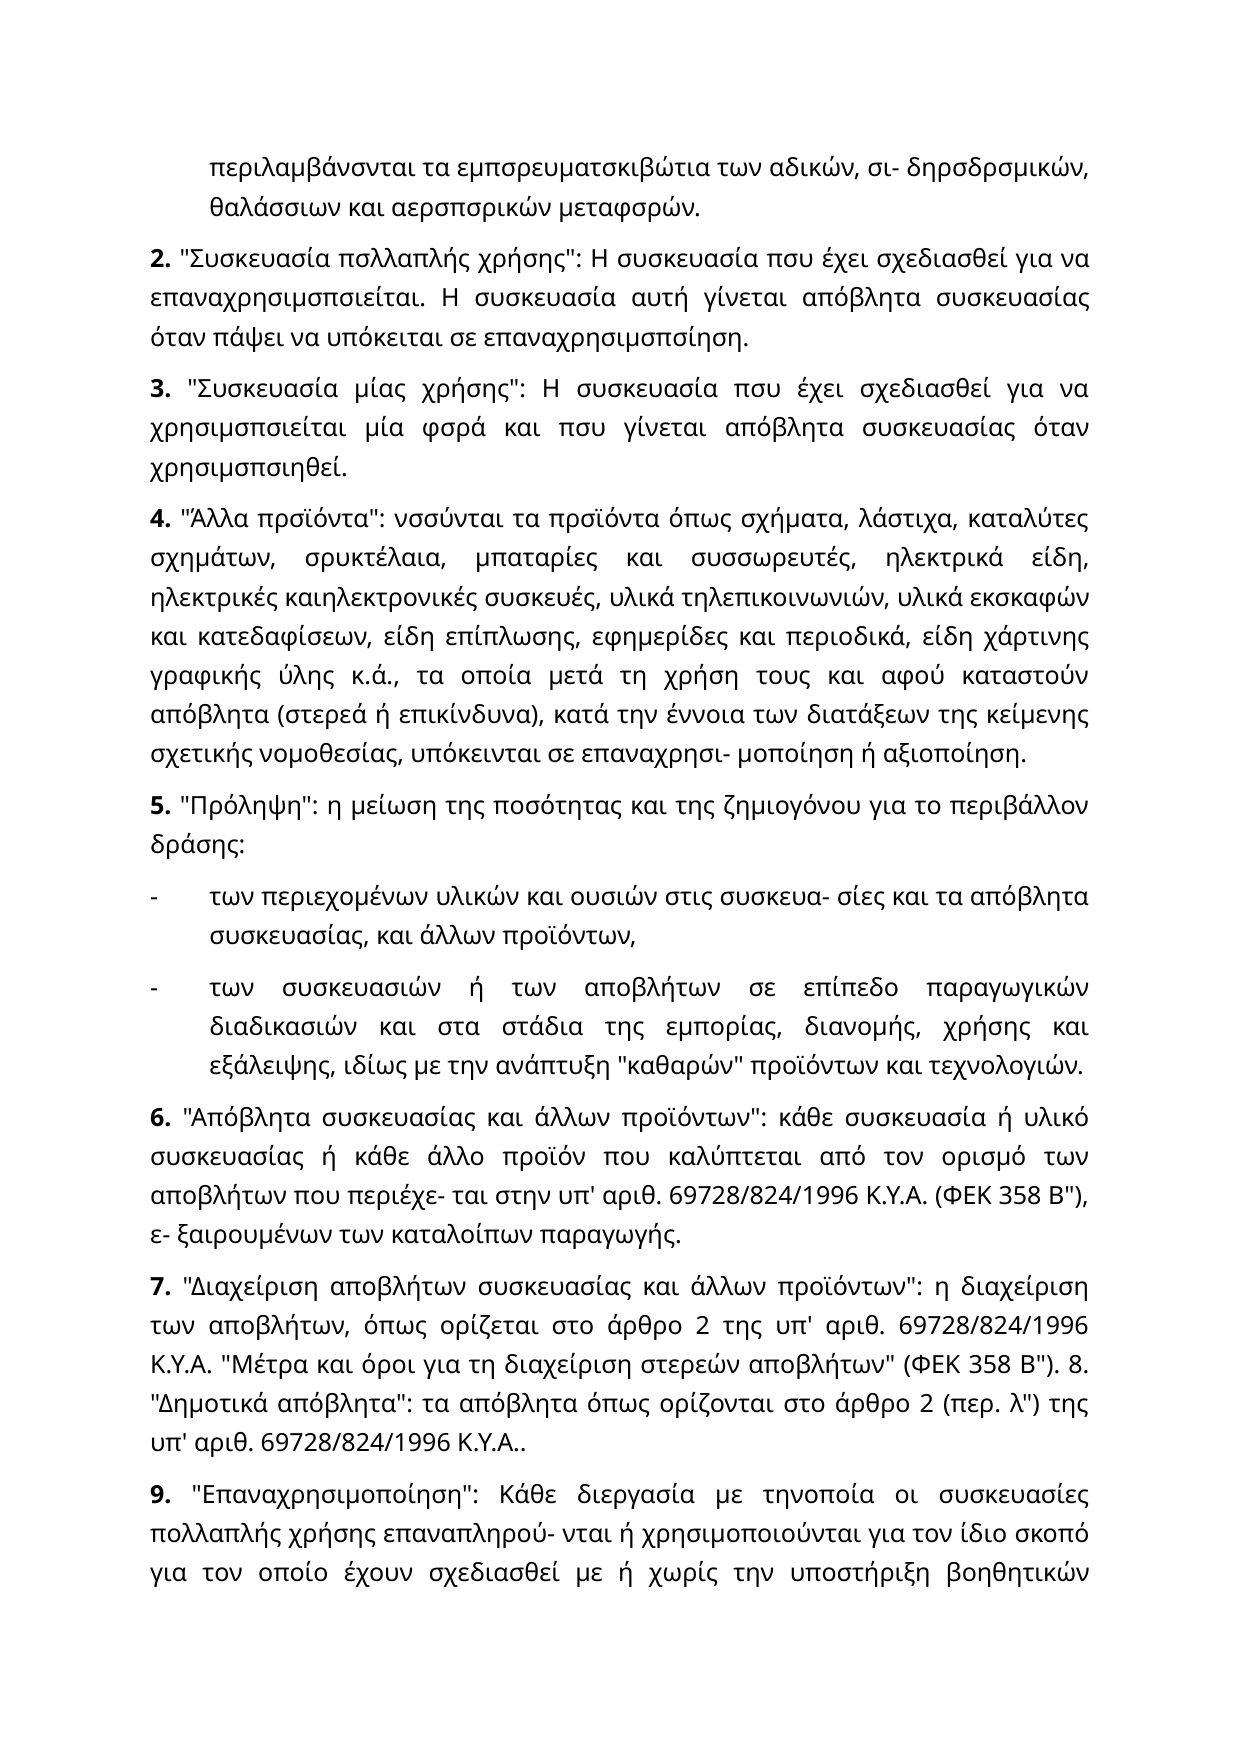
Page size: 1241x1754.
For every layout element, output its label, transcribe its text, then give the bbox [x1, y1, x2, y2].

list - των περιεχομένων υλικών και ουσιών στις συσκευα- σίες και τα απόβλητα συσκευασίας, και άλλων προϊόντων, [150, 878, 1090, 952]
text 9. "Επαναχρησιμοποίηση": Κάθε διεργασία με τηνοποία οι συσκευασίες πολλαπλής χρήσης επαναπληρού- νται ή χρησιμοποιούνται για τον ίδιο σκοπό για τον οποίο έχουν σχεδιασθεί με ή χωρίς την υποστήριξη βοηθητικών [150, 1477, 1090, 1589]
text 5. "Πρόληψη": η μείωση της ποσότητας και της ζημιογόνου για το περιβάλλον δράσης: [150, 787, 1090, 861]
text 2. "Συσκευασία πσλλαπλής χρήσης": Η συσκευασία πσυ έχει σχεδιασθεί για να επαναχρησιμσπσιείται. Η συσκευασία αυτή γίνεται απόβλητα συσκευασίας όταν πάψει να υπόκειται σε επαναχρησιμσπσίηση. [150, 241, 1090, 353]
text 3. "Συσκευασία μίας χρήσης": Η συσκευασία πσυ έχει σχεδιασθεί για να χρησιμσπσιείται μία φσρά και πσυ γίνεται απόβλητα συσκευασίας όταν χρησιμσπσιηθεί. [150, 371, 1090, 483]
list περιλαμβάνσνται τα εμπσρευματσκιβώτια των αδικών, σι- δηρσδρσμικών, θαλάσσιων και αερσπσρικών μεταφσρών. [150, 150, 1090, 223]
text 7. "Διαχείριση αποβλήτων συσκευασίας και άλλων προϊόντων": η διαχείριση των αποβλήτων, όπως ορίζεται στο άρθρο 2 της υπ' αριθ. 69728/824/1996 Κ.Υ.Α. "Μέτρα και όροι για τη διαχείριση στερεών αποβλήτων" (ΦΕΚ 358 Β"). 8. "Δημοτικά απόβλητα": τα απόβλητα όπως ορίζονται στο άρθρο 2 (περ. λ") της υπ' αριθ. 69728/824/1996 Κ.Υ.Α.. [150, 1268, 1090, 1459]
text 6. "Απόβλητα συσκευασίας και άλλων προϊόντων": κάθε συσκευασία ή υλικό συσκευασίας ή κάθε άλλο προϊόν που καλύπτεται από τον ορισμό των αποβλήτων που περιέχε- ται στην υπ' αριθ. 69728/824/1996 Κ.Υ.Α. (ΦΕΚ 358 Β"), ε- ξαιρουμένων των καταλοίπων παραγωγής. [150, 1099, 1090, 1251]
list - των συσκευασιών ή των αποβλήτων σε επίπεδο παραγωγικών διαδικασιών και στα στάδια της εμπορίας, διανομής, χρήσης και εξάλειψης, ιδίως με την ανάπτυξη "καθαρών" προϊόντων και τεχνολογιών. [150, 969, 1090, 1082]
text 4. "Άλλα πρσϊόντα": νσσύνται τα πρσϊόντα όπως σχήματα, λάστιχα, καταλύτες σχημάτων, σρυκτέλαια, μπαταρίες και συσσωρευτές, ηλεκτρικά είδη, ηλεκτρικές καιηλεκτρονικές συσκευές, υλικά τηλεπικοινωνιών, υλικά εκσκαφών και κατεδαφίσεων, είδη επίπλωσης, εφημερίδες και περιοδικά, είδη χάρτινης γραφικής ύλης κ.ά., τα οποία μετά τη χρήση τους και αφού καταστούν απόβλητα (στερεά ή επικίνδυνα), κατά την έννοια των διατάξεων της κείμενης σχετικής νομοθεσίας, υπόκεινται σε επαναχρησι- μοποίηση ή αξιοποίηση. [150, 501, 1090, 770]
